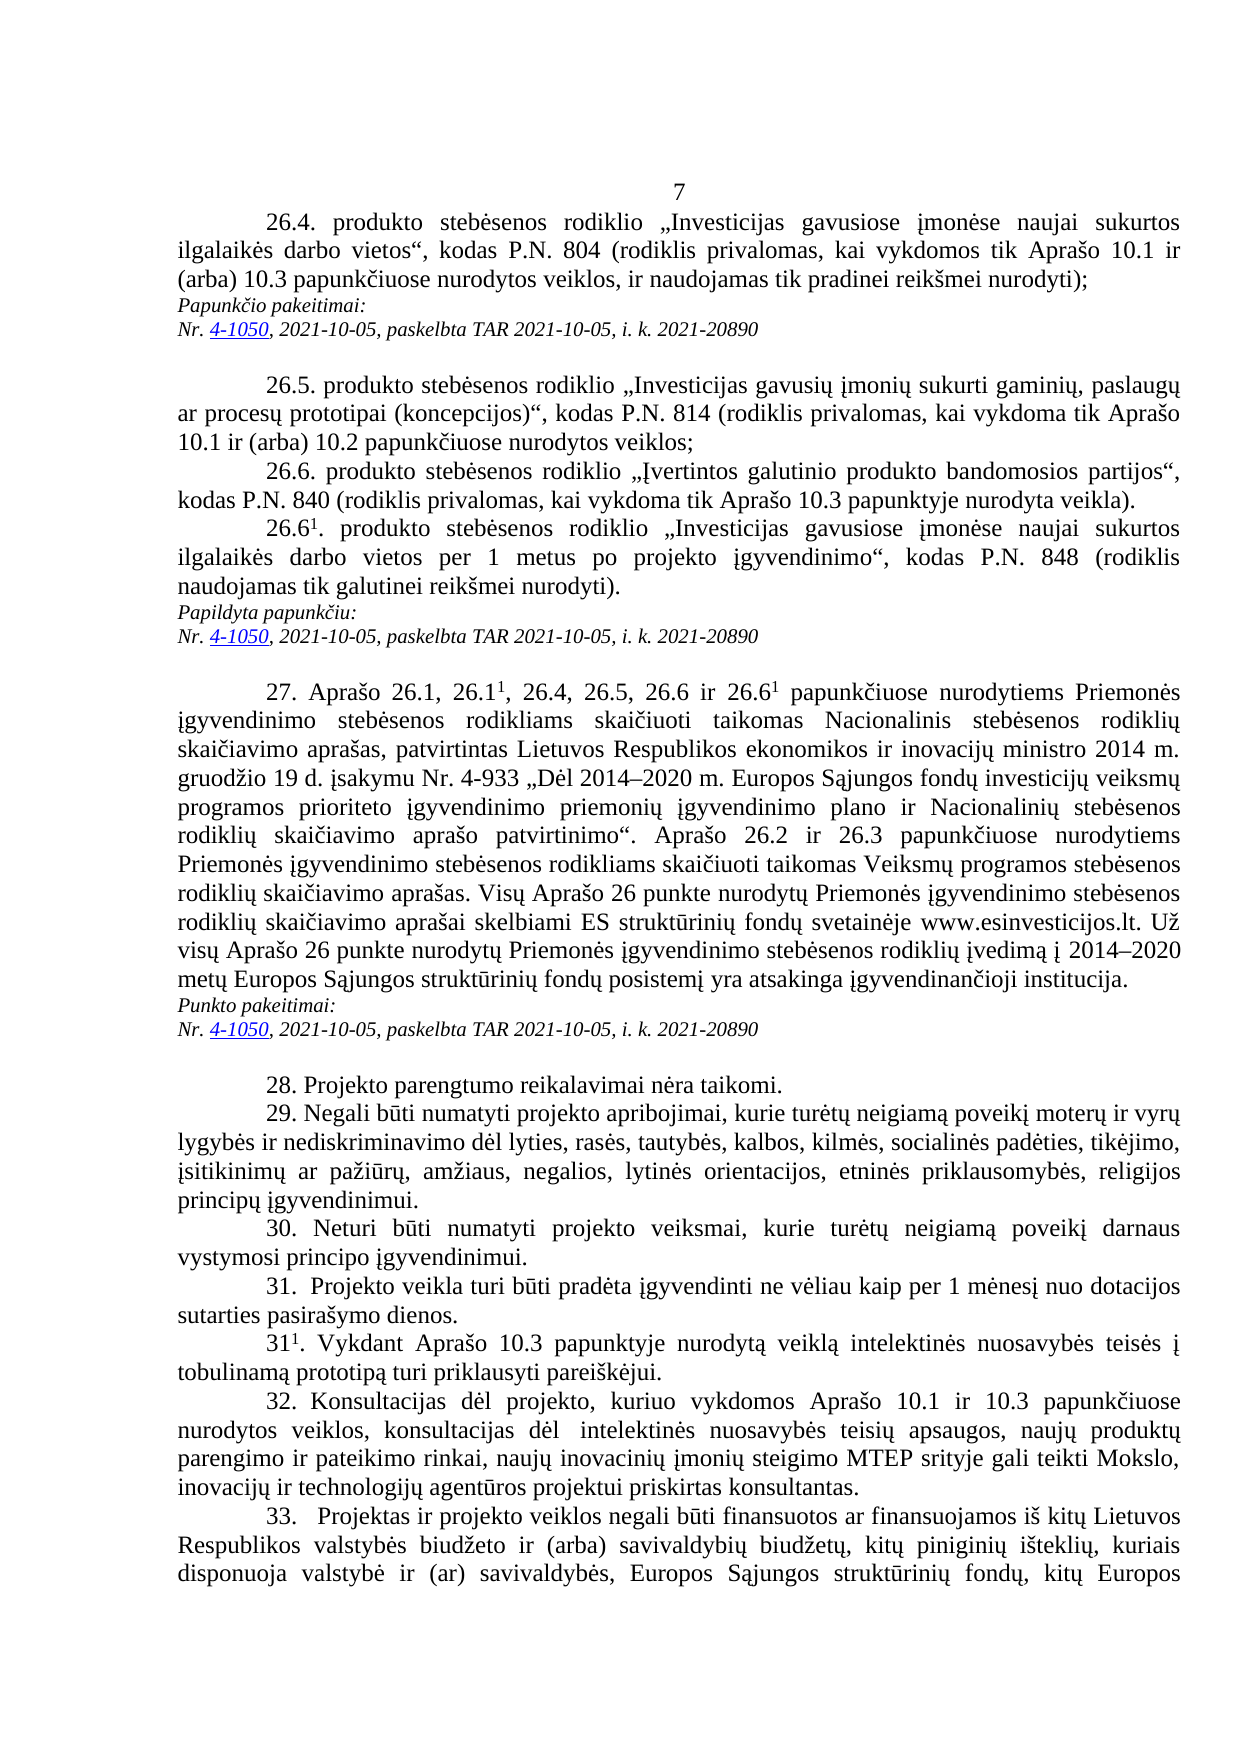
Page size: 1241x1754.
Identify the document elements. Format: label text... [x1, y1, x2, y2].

text 28. Projekto parengtumo reikalavimai nėra taikomi. [266, 1070, 1181, 1098]
text 30. Neturi būti numatyti projekto veiksmai, kurie turėtų neigiamą poveikį darnaus vystymosi principo įgyvendinimui. [177, 1213, 1181, 1271]
text 26.6. produkto stebėsenos rodiklio „Įvertintos galutinio produkto bandomosios partijos“, kodas P.N. 840 (rodiklis privalomas, kai vykdoma tik Aprašo 10.3 papunktyje nurodyta veikla). [177, 456, 1181, 513]
text 29. Negali būti numatyti projekto apribojimai, kurie turėtų neigiamą poveikį moterų ir vyrų lygybės ir nediskriminavimo dėl lyties, rasės, tautybės, kalbos, kilmės, socialinės padėties, tikėjimo, įsitikinimų ar pažiūrų, amžiaus, negalios, lytinės orientacijos, etninės priklausomybės, religijos principų įgyvendinimui. [177, 1098, 1181, 1213]
text Nr. 4-1050, 2021-10-05, paskelbta TAR 2021-10-05, i. k. 2021-20890 [177, 624, 1181, 648]
text Nr. 4-1050, 2021-10-05, paskelbta TAR 2021-10-05, i. k. 2021-20890 [177, 1017, 1181, 1041]
text 33. Projektas ir projekto veiklos negali būti finansuotos ar finansuojamos iš kitų Lietuvos Respublikos valstybės biudžeto ir (arba) savivaldybių biudžetų, kitų piniginių išteklių, kuriais disponuoja valstybė ir (ar) savivaldybės, Europos Sąjungos struktūrinių fondų, kitų Europos [177, 1501, 1181, 1587]
text Papildyta papunkčiu: [177, 600, 1181, 624]
text 26.5. produkto stebėsenos rodiklio „Investicijas gavusių įmonių sukurti gaminių, paslaugų ar procesų prototipai (koncepcijos)“, kodas P.N. 814 (rodiklis privalomas, kai vykdoma tik Aprašo 10.1 ir (arba) 10.2 papunkčiuose nurodytos veiklos; [177, 370, 1181, 456]
text 26.4. produkto stebėsenos rodiklio „Investicijas gavusiose įmonėse naujai sukurtos ilgalaikės darbo vietos“, kodas P.N. 804 (rodiklis privalomas, kai vykdomos tik Aprašo 10.1 ir (arba) 10.3 papunkčiuose nurodytos veiklos, ir naudojamas tik pradinei reikšmei nurodyti); [177, 207, 1181, 293]
text 311. Vykdant Aprašo 10.3 papunktyje nurodytą veiklą intelektinės nuosavybės teisės į tobulinamą prototipą turi priklausyti pareiškėjui. [177, 1328, 1181, 1386]
text Punkto pakeitimai: [177, 993, 1181, 1017]
text 26.61. produkto stebėsenos rodiklio „Investicijas gavusiose įmonėse naujai sukurtos ilgalaikės darbo vietos per 1 metus po projekto įgyvendinimo“, kodas P.N. 848 (rodiklis naudojamas tik galutinei reikšmei nurodyti). [177, 513, 1181, 600]
text 32. Konsultacijas dėl projekto, kuriuo vykdomos Aprašo 10.1 ir 10.3 papunkčiuose nurodytos veiklos, konsultacijas dėl intelektinės nuosavybės teisių apsaugos, naujų produktų parengimo ir pateikimo rinkai, naujų inovacinių įmonių steigimo MTEP srityje gali teikti Mokslo, inovacijų ir technologijų agentūros projektui priskirtas konsultantas. [177, 1386, 1181, 1501]
text 31. Projekto veikla turi būti pradėta įgyvendinti ne vėliau kaip per 1 mėnesį nuo dotacijos sutarties pasirašymo dienos. [177, 1271, 1181, 1328]
text Nr. 4-1050, 2021-10-05, paskelbta TAR 2021-10-05, i. k. 2021-20890 [177, 317, 1181, 341]
text 27. Aprašo 26.1, 26.11, 26.4, 26.5, 26.6 ir 26.61 papunkčiuose nurodytiems Priemonės įgyvendinimo stebėsenos rodikliams skaičiuoti taikomas Nacionalinis stebėsenos rodiklių skaičiavimo aprašas, patvirtintas Lietuvos Respublikos ekonomikos ir inovacijų ministro 2014 m. gruodžio 19 d. įsakymu Nr. 4-933 „Dėl 2014–2020 m. Europos Sąjungos fondų investicijų veiksmų programos prioriteto įgyvendinimo priemonių įgyvendinimo plano ir Nacionalinių stebėsenos rodiklių skaičiavimo aprašo patvirtinimo“. Aprašo 26.2 ir 26.3 papunkčiuose nurodytiems Priemonės įgyvendinimo stebėsenos rodikliams skaičiuoti taikomas Veiksmų programos stebėsenos rodiklių skaičiavimo aprašas. Visų Aprašo 26 punkte nurodytų Priemonės įgyvendinimo stebėsenos rodiklių skaičiavimo aprašai skelbiami ES struktūrinių fondų svetainėje www.esinvesticijos.lt. Už visų Aprašo 26 punkte nurodytų Priemonės įgyvendinimo stebėsenos rodiklių įvedimą į 2014–2020 metų Europos Sąjungos struktūrinių fondų posistemį yra atsakinga įgyvendinančioji institucija. [177, 677, 1181, 993]
text Papunkčio pakeitimai: [177, 293, 1181, 317]
